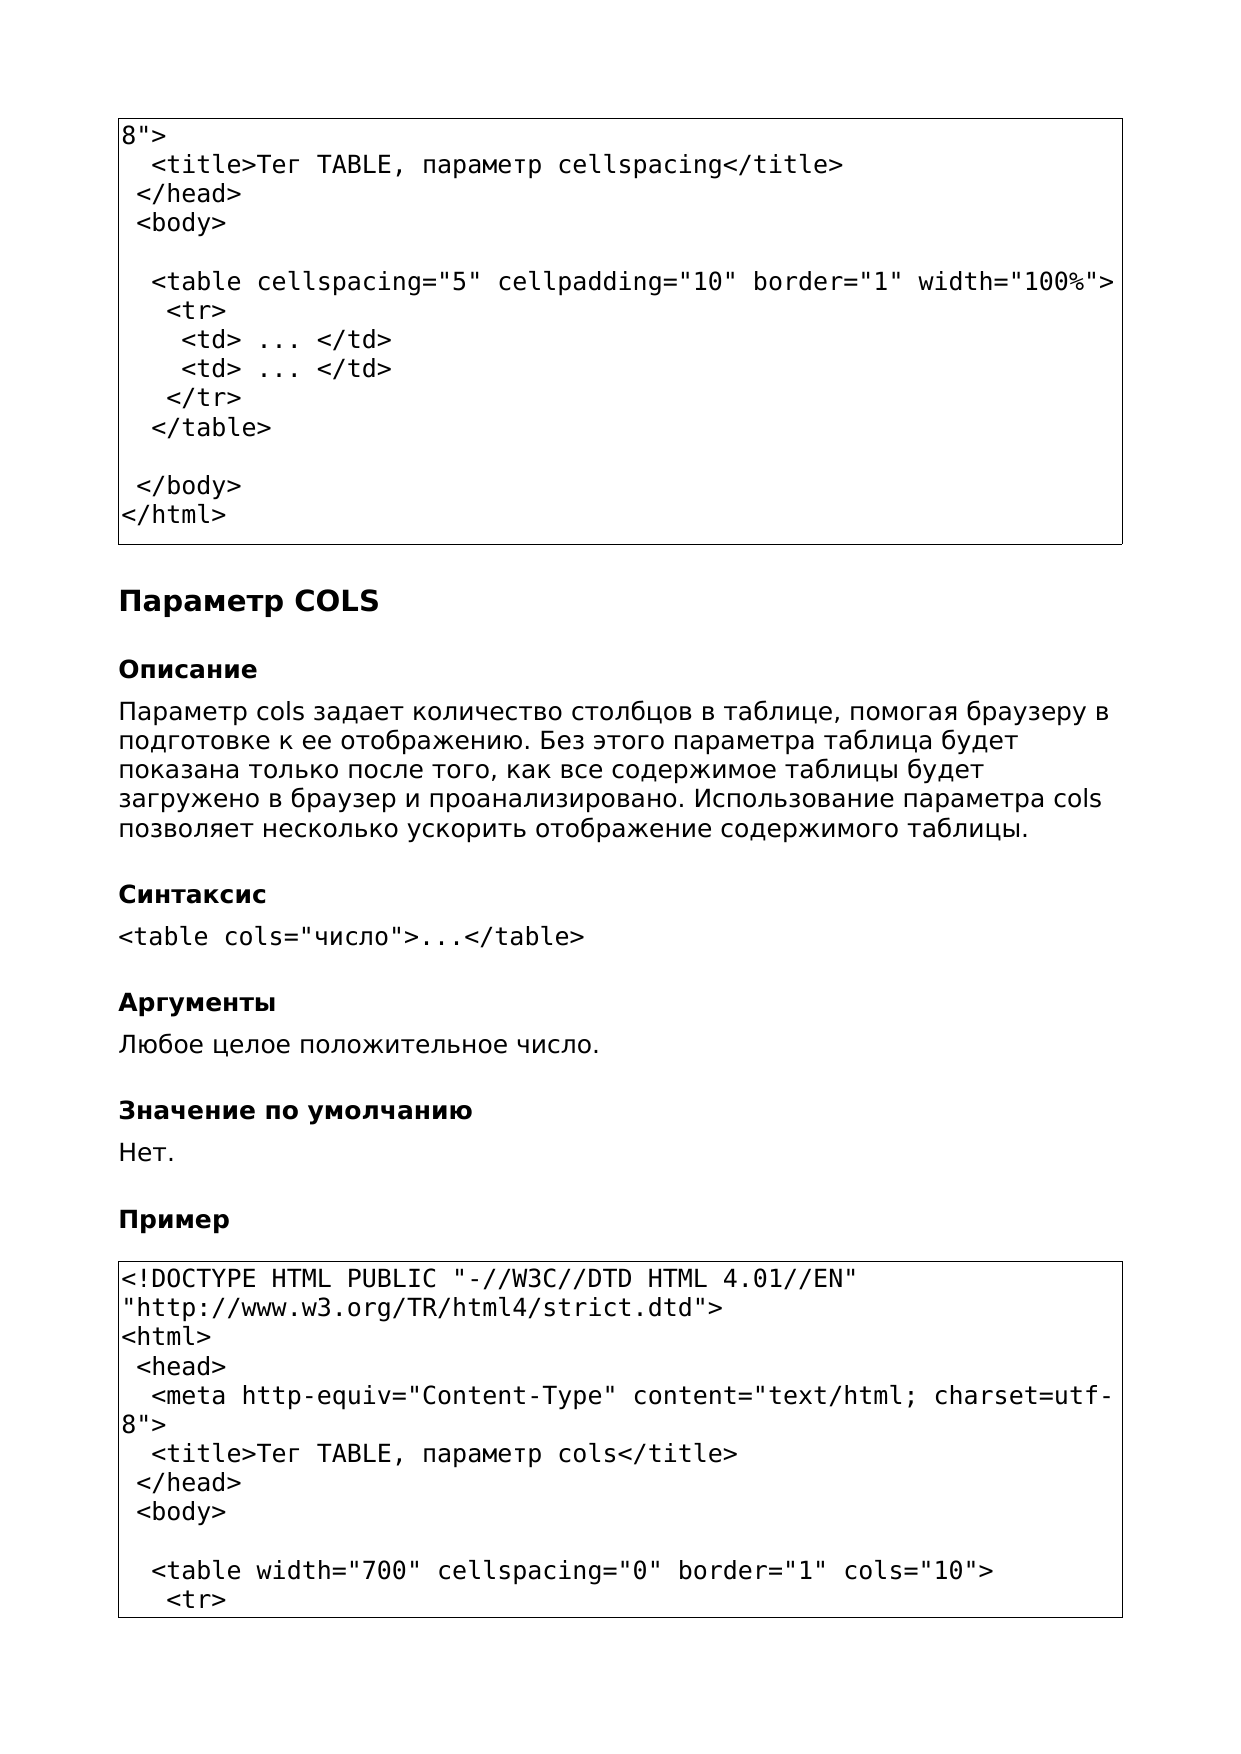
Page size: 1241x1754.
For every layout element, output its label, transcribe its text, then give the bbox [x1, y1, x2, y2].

subtitle Аргументы [118, 988, 1122, 1017]
text Параметр cols задает количество столбцов в таблице, помогая браузеру в подготовке к ее отображению. Без этого параметра таблица будет показана только после того, как все содержимое таблицы будет загружено в браузер и проанализировано. Использование параметра cols позволяет несколько ускорить отображение содержимого таблицы. [118, 697, 1122, 843]
table_header <!DOCTYPE HTML PUBLIC "-//W3C//DTD HTML 4.01//EN" "http://www.w3.org/TR/html4/strict.dtd"> <html> <head> <meta http-equiv="Content-Type" content="text/html; charset=utf-8"> <title>Тег TABLE, параметр cols</title> </head> <body> <table width="700" cellspacing="0" border="1" cols="10"> <tr> [119, 1262, 1122, 1617]
subtitle Синтаксис [118, 881, 1122, 910]
subtitle Значение по умолчанию [118, 1096, 1122, 1126]
table_header 8"> <title>Тег TABLE, параметр cellspacing</title> </head> <body> <table cellspacing="5" cellpadding="10" border="1" width="100%"> <tr> <td> ... </td> <td> ... </td> </tr> </table> </body> </html> [119, 119, 1122, 544]
text Любое целое положительное число. [118, 1030, 1122, 1059]
subtitle Параметр COLS [118, 584, 1122, 618]
text Нет. [118, 1138, 1122, 1167]
text <table cols="число">...</table> [118, 922, 1122, 951]
subtitle Описание [118, 656, 1122, 685]
subtitle Пример [118, 1205, 1122, 1234]
